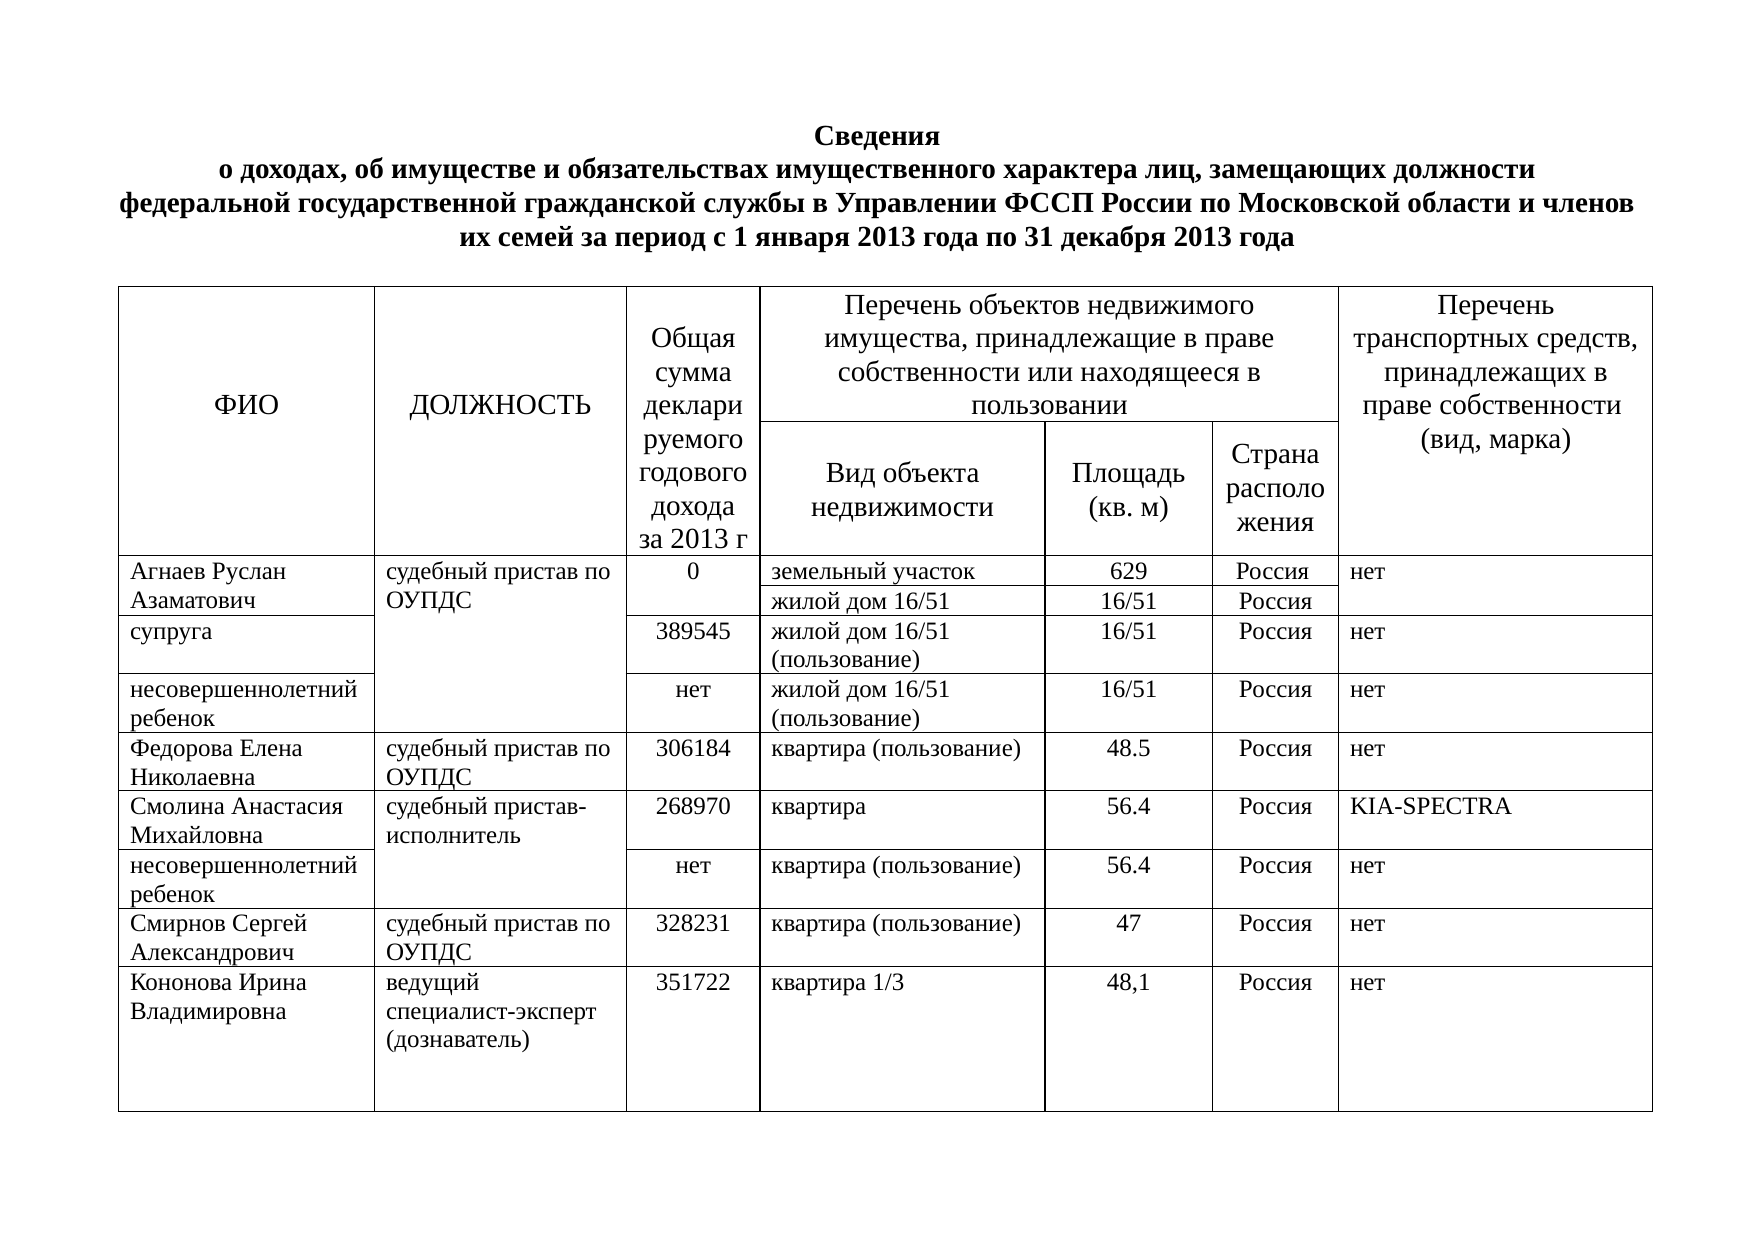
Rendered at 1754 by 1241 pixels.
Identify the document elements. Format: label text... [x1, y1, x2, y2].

table_cell Россия [1213, 850, 1338, 907]
table_cell Страна расположения [1213, 422, 1338, 555]
table_cell 351722 [627, 967, 759, 1111]
table_cell судебный пристав-исполнитель [375, 791, 626, 907]
table_cell несовершеннолетний ребенок [119, 850, 374, 907]
table_cell 56,4 [1046, 850, 1212, 907]
table_cell KIA-SPECTRA [1339, 791, 1652, 849]
table_cell 202596 [627, 556, 759, 615]
table_cell супруга [119, 616, 374, 673]
table_cell нет [627, 674, 759, 732]
table_cell квартира [761, 791, 1044, 849]
table_cell Кононова Ирина Владимировна [119, 967, 374, 1111]
table_cell Россия [1213, 791, 1338, 849]
text федеральной государственной гражданской службы в Управлении ФССП России по Московской области и членов их семей за период с 1 января 2013 года по 31 декабря 2013 года [118, 185, 1636, 252]
table_cell нет [1339, 850, 1652, 907]
table_cell Россия [1213, 586, 1338, 615]
table_cell ведущий специалист-эксперт (дознаватель) [375, 967, 626, 1111]
table_cell Россия [1213, 733, 1338, 790]
table_cell Агнаев Руслан Азаматович [119, 556, 374, 615]
table_cell 16/51 [1046, 616, 1212, 673]
table_cell Площадь (кв. м) [1046, 422, 1212, 555]
table_cell Смолина Анастасия Михайловна [119, 791, 374, 849]
table_cell нет [1339, 733, 1652, 790]
table_cell нет [1339, 616, 1652, 673]
text о доходах, об имуществе и обязательствах имущественного характера лиц, замещающих должности [118, 152, 1636, 185]
table_cell нет [1339, 909, 1652, 966]
table_cell 48,1 [1046, 967, 1212, 1111]
table_cell квартира (пользование) [761, 850, 1044, 907]
table_cell 389545 [627, 616, 759, 673]
table_header Перечень транспортных средств, принадлежащих в праве собственности (вид, марка) [1339, 287, 1652, 555]
table_cell 328231 [627, 909, 759, 966]
table_cell Россия [1213, 556, 1338, 585]
table_cell квартира (пользование) [761, 909, 1044, 966]
table_cell нет [627, 850, 759, 907]
table_cell Смирнов Сергей Александрович [119, 909, 374, 966]
table_cell Россия [1213, 616, 1338, 673]
table_cell земельный участок [761, 556, 1044, 585]
table_cell Федорова Елена Николаевна [119, 733, 374, 790]
table_header Перечень объектов недвижимого имущества, принадлежащие в праве собственности или находящееся в пользовании [761, 287, 1338, 421]
table_cell жилой дом 16/51 (пользование) [761, 674, 1044, 732]
table_cell квартира 1/3 [761, 967, 1044, 1111]
table_cell 268970 [627, 791, 759, 849]
table_cell 56,4 [1046, 791, 1212, 849]
table_header ДОЛЖНОСТЬ [375, 287, 626, 555]
table_cell Россия [1213, 967, 1338, 1111]
table_cell 306184 [627, 733, 759, 790]
table_cell нет [1339, 674, 1652, 732]
table_cell 16/51 [1046, 674, 1212, 732]
table_cell судебный пристав по ОУПДС [375, 556, 626, 732]
table_header ФИО [119, 287, 374, 555]
table_cell квартира (пользование) [761, 733, 1044, 790]
table_cell нет [1339, 556, 1652, 615]
table_cell судебный пристав по ОУПДС [375, 909, 626, 966]
table_cell Россия [1213, 674, 1338, 732]
table_cell несовершеннолетний ребенок [119, 674, 374, 732]
table_cell Россия [1213, 909, 1338, 966]
table_cell судебный пристав по ОУПДС [375, 733, 626, 790]
table_header Общая сумма декларируемого годового дохода за 2013 г [627, 287, 759, 555]
table_cell Вид объекта недвижимости [761, 422, 1044, 555]
text Сведения [118, 118, 1636, 152]
table_cell жилой дом 16/51 (пользование) [761, 616, 1044, 673]
table_cell жилой дом 16/51 [761, 586, 1044, 615]
table_cell 47 [1046, 909, 1212, 966]
table_cell 629 [1046, 556, 1212, 585]
table_cell нет [1339, 967, 1652, 1111]
table_cell 16/51 [1046, 586, 1212, 615]
table_cell 48,5 [1046, 733, 1212, 790]
